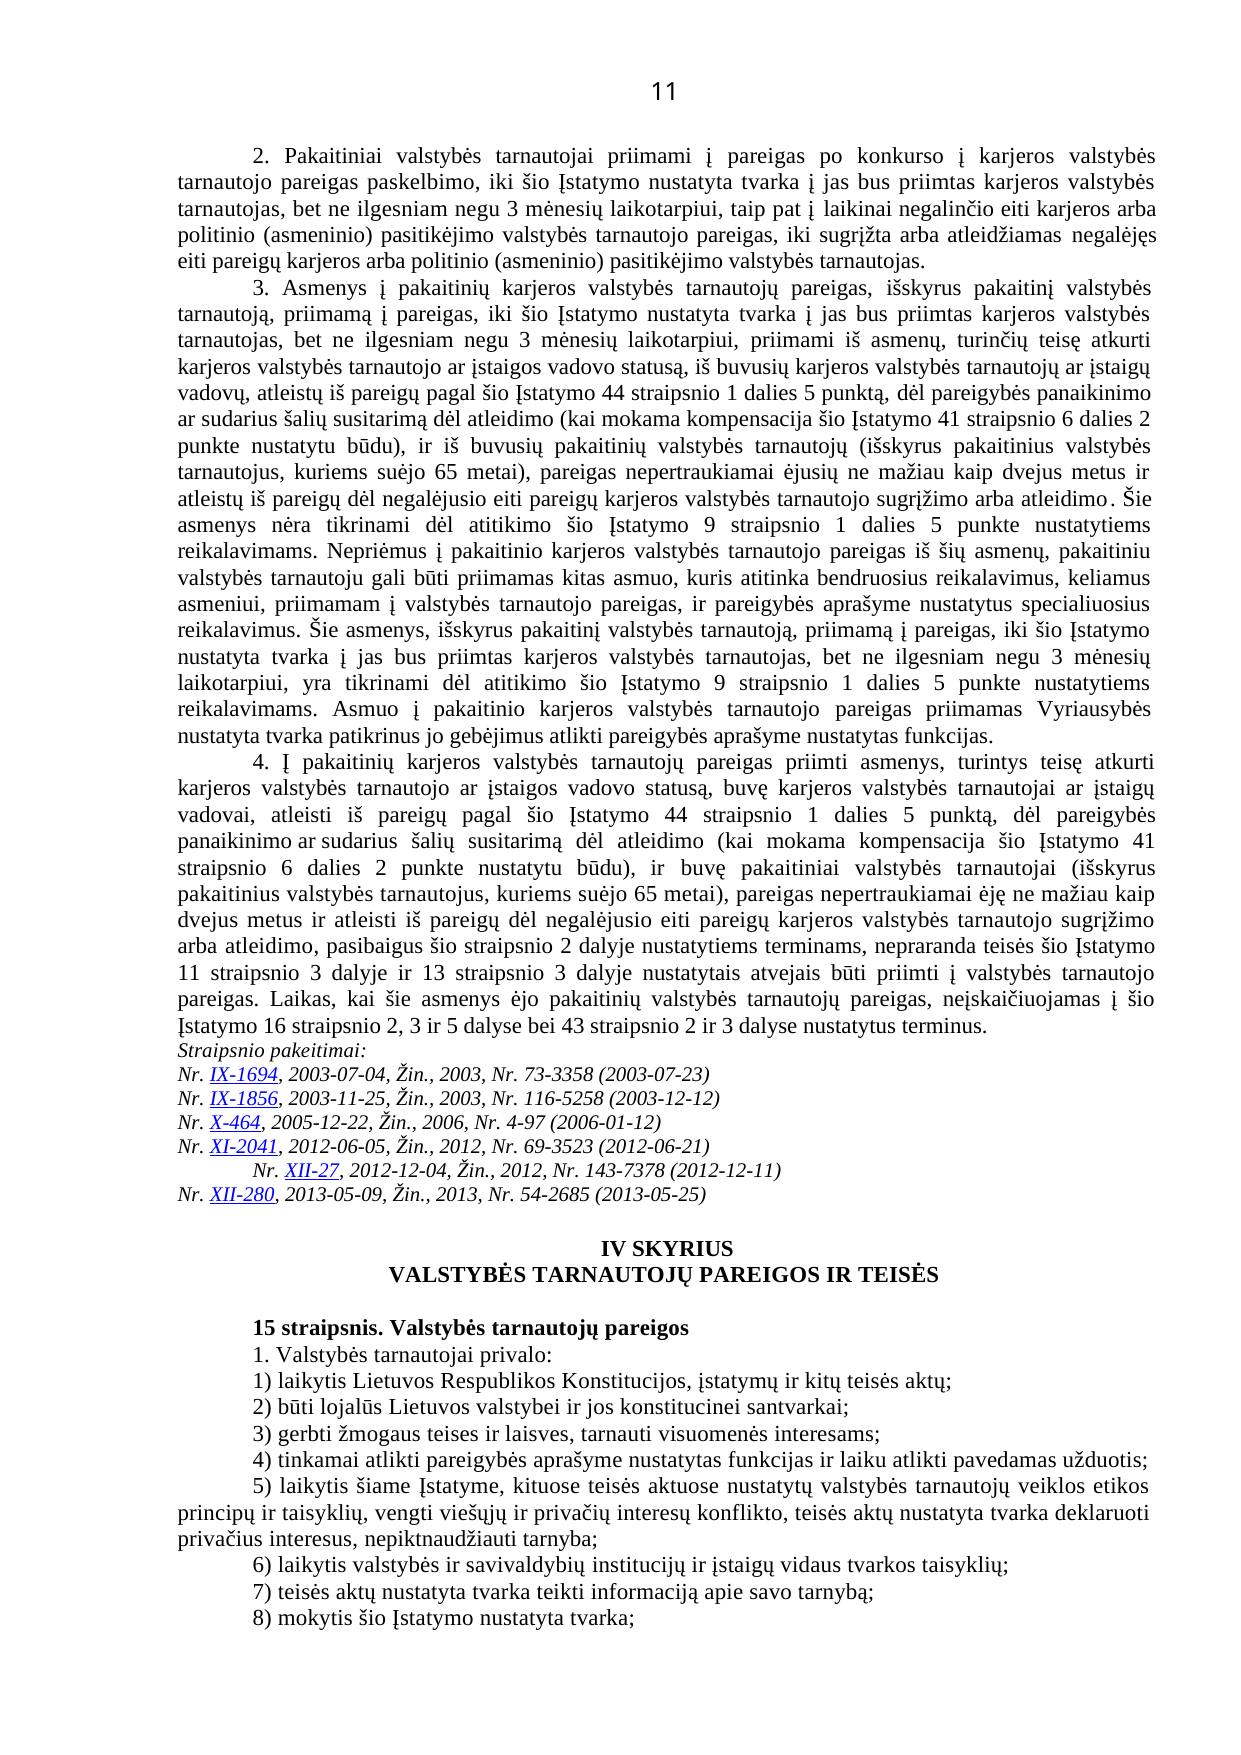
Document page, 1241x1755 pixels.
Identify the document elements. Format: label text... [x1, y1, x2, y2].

text Nr. XII-27, 2012-12-04, Žin., 2012, Nr. 143-7378 (2012-12-11) [177, 1158, 1152, 1182]
text 3) gerbti žmogaus teises ir laisves, tarnauti visuomenės interesams; [177, 1420, 1157, 1446]
text Nr. IX-1694, 2003-07-04, Žin., 2003, Nr. 73-3358 (2003-07-23) [177, 1062, 1152, 1086]
subtitle IV SKYRIUS [177, 1235, 1157, 1262]
text Straipsnio pakeitimai: [177, 1038, 1157, 1062]
text 7) teisės aktų nustatyta tvarka teikti informaciją apie savo tarnybą; [177, 1578, 1157, 1604]
text Nr. XII-280, 2013-05-09, Žin., 2013, Nr. 54-2685 (2013-05-25) [177, 1182, 1152, 1206]
text 2. Pakaitiniai valstybės tarnautojai priimami į pareigas po konkurso į karjeros valstybės tarnautojo pareigas paskelbimo, iki šio Įstatymo nustatyta tvarka į jas bus priimtas karjeros valstybės tarnautojas, bet ne ilgesniam negu 3 mėnesių laikotarpiui, taip pat į laikinai negalinčio eiti karjeros arba politinio (asmeninio) pasitikėjimo valstybės tarnautojo pareigas, iki sugrįžta arba atleidžiamas negalėjęs eiti pareigų karjeros arba politinio (asmeninio) pasitikėjimo valstybės tarnautojas. [177, 142, 1157, 274]
text 5) laikytis šiame Įstatyme, kituose teisės aktuose nustatytų valstybės tarnautojų veiklos etikos principų ir taisyklių, vengti viešųjų ir privačių interesų konflikto, teisės aktų nustatyta tvarka deklaruoti privačius interesus, nepiktnaudžiauti tarnyba; [177, 1472, 1152, 1551]
text 4. Į pakaitinių karjeros valstybės tarnautojų pareigas priimti asmenys, turintys teisę atkurti karjeros valstybės tarnautojo ar įstaigos vadovo statusą, buvę karjeros valstybės tarnautojai ar įstaigų vadovai, atleisti iš pareigų pagal šio Įstatymo 44 straipsnio 1 dalies 5 punktą, dėl pareigybės panaikinimo ar sudarius šalių susitarimą dėl atleidimo (kai mokama kompensacija šio Įstatymo 41 straipsnio 6 dalies 2 punkte nustatytu būdu), ir buvę pakaitiniai valstybės tarnautojai (išskyrus pakaitinius valstybės tarnautojus, kuriems suėjo 65 metai), pareigas nepertraukiamai ėję ne mažiau kaip dvejus metus ir atleisti iš pareigų dėl negalėjusio eiti pareigų karjeros valstybės tarnautojo sugrįžimo arba atleidimo, pasibaigus šio straipsnio 2 dalyje nustatytiems terminams, nepraranda teisės šio Įstatymo 11 straipsnio 3 dalyje ir 13 straipsnio 3 dalyje nustatytais atvejais būti priimti į valstybės tarnautojo pareigas. Laikas, kai šie asmenys ėjo pakaitinių valstybės tarnautojų pareigas, neįskaičiuojamas į šio Įstatymo 16 straipsnio 2, 3 ir 5 dalyse bei 43 straipsnio 2 ir 3 dalyse nustatytus terminus. [177, 748, 1157, 1038]
text Nr. IX-1856, 2003-11-25, Žin., 2003, Nr. 116-5258 (2003-12-12) [177, 1086, 1152, 1110]
text 4) tinkamai atlikti pareigybės aprašyme nustatytas funkcijas ir laiku atlikti pavedamas užduotis; [177, 1446, 1157, 1472]
text 6) laikytis valstybės ir savivaldybių institucijų ir įstaigų vidaus tvarkos taisyklių; [177, 1551, 1157, 1578]
text 3. Asmenys į pakaitinių karjeros valstybės tarnautojų pareigas, išskyrus pakaitinį valstybės tarnautoją, priimamą į pareigas, iki šio Įstatymo nustatyta tvarka į jas bus priimtas karjeros valstybės tarnautojas, bet ne ilgesniam negu 3 mėnesių laikotarpiui, priimami iš asmenų, turinčių teisę atkurti karjeros valstybės tarnautojo ar įstaigos vadovo statusą, iš buvusių karjeros valstybės tarnautojų ar įstaigų vadovų, atleistų iš pareigų pagal šio Įstatymo 44 straipsnio 1 dalies 5 punktą, dėl pareigybės panaikinimo ar sudarius šalių susitarimą dėl atleidimo (kai mokama kompensacija šio Įstatymo 41 straipsnio 6 dalies 2 punkte nustatytu būdu), ir iš buvusių pakaitinių valstybės tarnautojų (išskyrus pakaitinius valstybės tarnautojus, kuriems suėjo 65 metai), pareigas nepertraukiamai ėjusių ne mažiau kaip dvejus metus ir atleistų iš pareigų dėl negalėjusio eiti pareigų karjeros valstybės tarnautojo sugrįžimo arba atleidimo. Šie asmenys nėra tikrinami dėl atitikimo šio Įstatymo 9 straipsnio 1 dalies 5 punkte nustatytiems reikalavimams. Nepriėmus į pakaitinio karjeros valstybės tarnautojo pareigas iš šių asmenų, pakaitiniu valstybės tarnautoju gali būti priimamas kitas asmuo, kuris atitinka bendruosius reikalavimus, keliamus asmeniui, priimamam į valstybės tarnautojo pareigas, ir pareigybės aprašyme nustatytus specialiuosius reikalavimus. Šie asmenys, išskyrus pakaitinį valstybės tarnautoją, priimamą į pareigas, iki šio Įstatymo nustatyta tvarka į jas bus priimtas karjeros valstybės tarnautojas, bet ne ilgesniam negu 3 mėnesių laikotarpiui, yra tikrinami dėl atitikimo šio Įstatymo 9 straipsnio 1 dalies 5 punkte nustatytiems reikalavimams. Asmuo į pakaitinio karjeros valstybės tarnautojo pareigas priimamas Vyriausybės nustatyta tvarka patikrinus jo gebėjimus atlikti pareigybės aprašyme nustatytas funkcijas. [177, 274, 1152, 748]
text 2) būti lojalūs Lietuvos valstybei ir jos konstitucinei santvarkai; [177, 1393, 1157, 1420]
text 1. Valstybės tarnautojai privalo: [177, 1341, 1157, 1367]
text 1) laikytis Lietuvos Respublikos Konstitucijos, įstatymų ir kitų teisės aktų; [177, 1367, 1157, 1393]
text 8) mokytis šio Įstatymo nustatyta tvarka; [177, 1604, 1157, 1631]
text 15 straipsnis. Valstybės tarnautojų pareigos [177, 1314, 1157, 1341]
subtitle VALSTYBĖS TARNAUTOJŲ PAREIGOS IR TEISĖS [177, 1262, 1157, 1288]
text Nr. XI-2041, 2012-06-05, Žin., 2012, Nr. 69-3523 (2012-06-21) [177, 1134, 1152, 1158]
text Nr. X-464, 2005-12-22, Žin., 2006, Nr. 4-97 (2006-01-12) [177, 1110, 1152, 1134]
